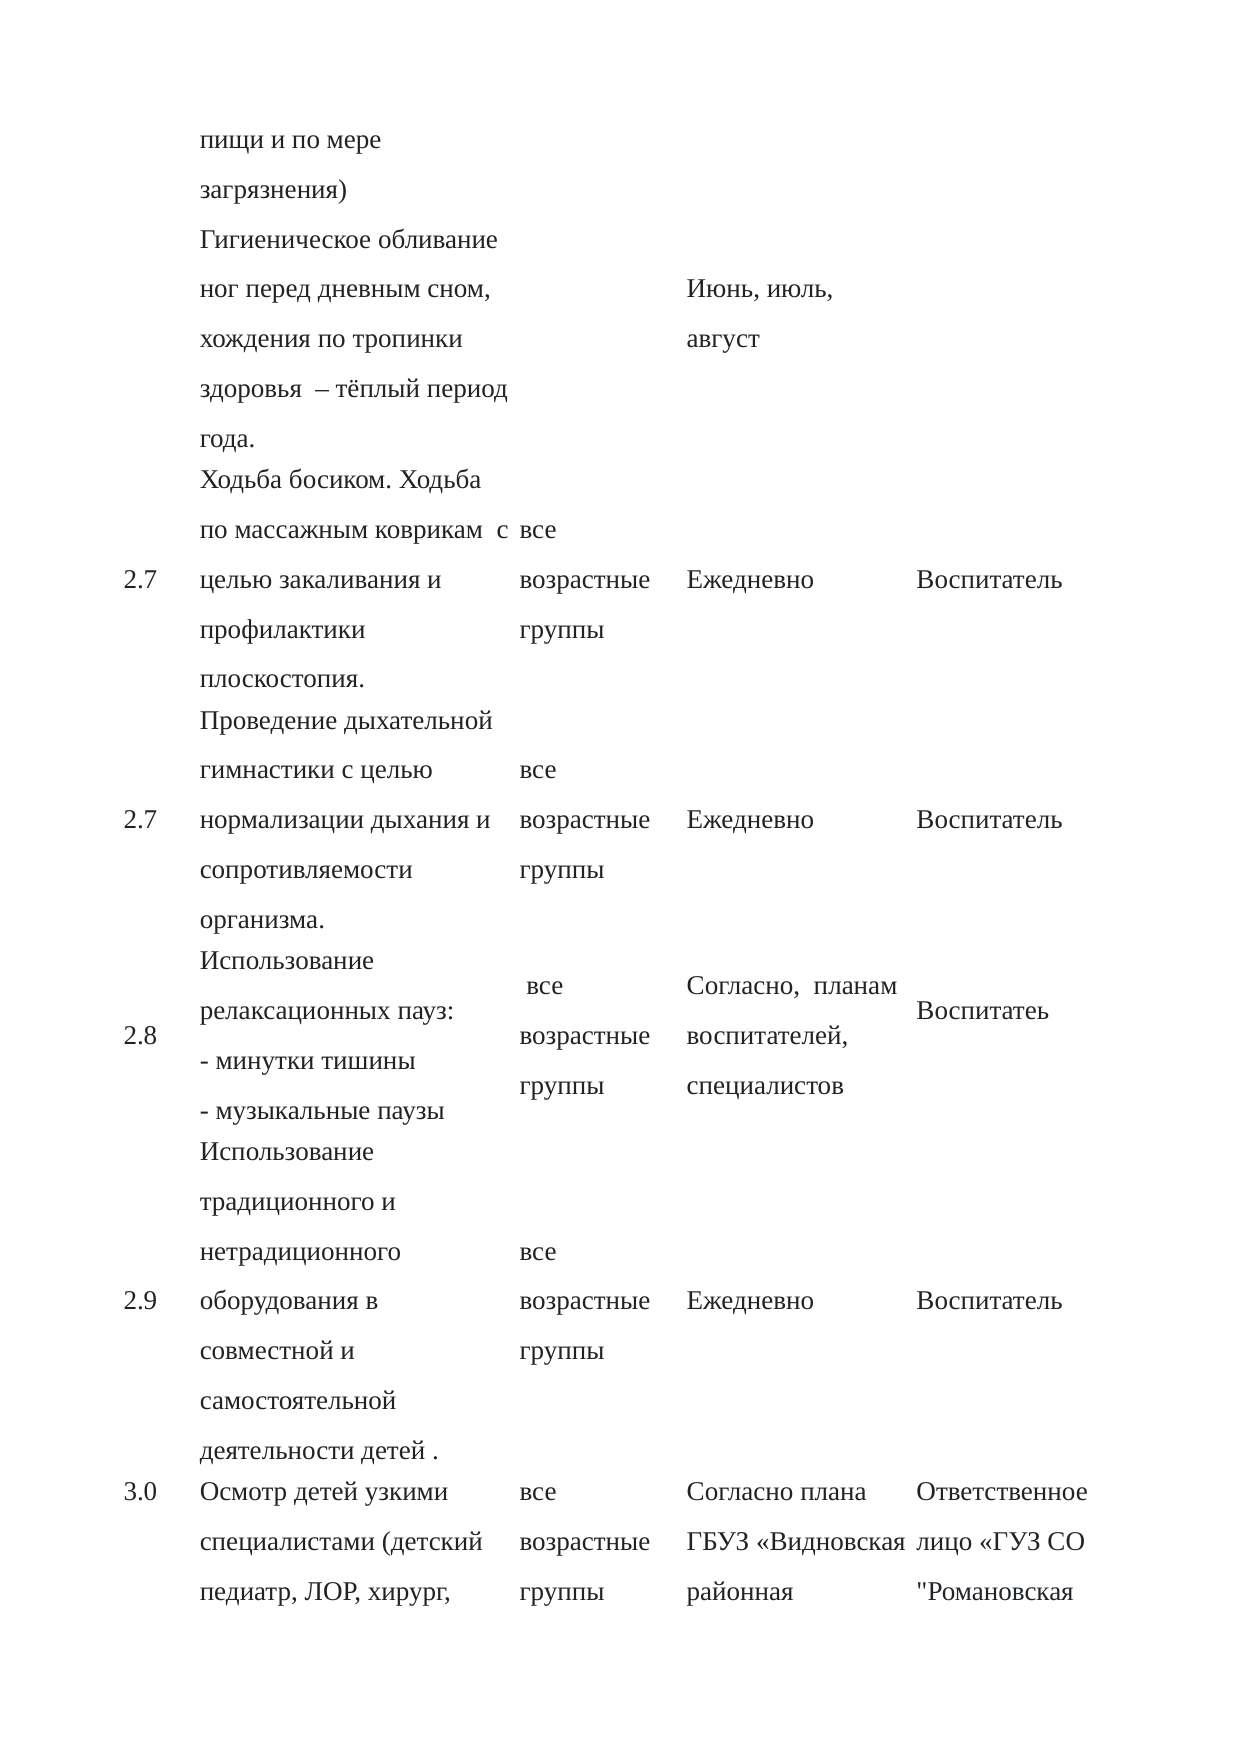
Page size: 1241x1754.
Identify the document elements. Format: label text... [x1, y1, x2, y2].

table_cell Воспитатель [911, 1130, 1122, 1470]
table_cell [911, 118, 1122, 458]
table_cell Ежедневно [681, 1130, 911, 1470]
table_cell Воспитатель [911, 699, 1122, 939]
table_cell Воспитатеь [911, 939, 1122, 1130]
table_cell все возрастные группы [514, 699, 681, 939]
table_cell все возрастные группы [514, 939, 681, 1130]
table_cell [118, 118, 194, 458]
table_cell 2.8 [118, 939, 194, 1130]
table_cell 2.9 [118, 1130, 194, 1470]
table_cell 2.7 [118, 458, 194, 699]
table_cell Ответственное лицо «ГУЗ СО "Романовская [911, 1470, 1122, 1611]
table_cell Использование релаксационных пауз: - минутки тишины - музыкальные паузы [194, 939, 514, 1130]
table_cell Ходьба босиком. Ходьба по массажным коврикам с целью закаливания и профилактики плоскостопия. [194, 458, 514, 699]
table_cell пищи и по мере загрязнения) Гигиеническое обливание ног перед дневным сном, хождения по тропинки здоровья – тёплый период года. [194, 118, 514, 458]
table_cell Июнь, июль, август [681, 118, 911, 458]
table_cell все возрастные группы [514, 1470, 681, 1611]
table_cell Осмотр детей узкими специалистами (детский педиатр, ЛОР, хирург, [194, 1470, 514, 1611]
table_cell все возрастные группы [514, 458, 681, 699]
table_cell Ежедневно [681, 458, 911, 699]
table_cell 2.7 [118, 699, 194, 939]
table_cell Использование традиционного и нетрадиционного оборудования в совместной и самостоятельной деятельности детей . [194, 1130, 514, 1470]
table_cell Согласно, планам воспитателей, специалистов [681, 939, 911, 1130]
table_cell Ежедневно [681, 699, 911, 939]
table_cell 3.0 [118, 1470, 194, 1611]
table_cell Согласно плана ГБУЗ «Видновская районная [681, 1470, 911, 1611]
table_cell [514, 118, 681, 458]
table_cell Проведение дыхательной гимнастики с целью нормализации дыхания и сопротивляемости организма. [194, 699, 514, 939]
table_cell Воспитатель [911, 458, 1122, 699]
table_cell все возрастные группы [514, 1130, 681, 1470]
